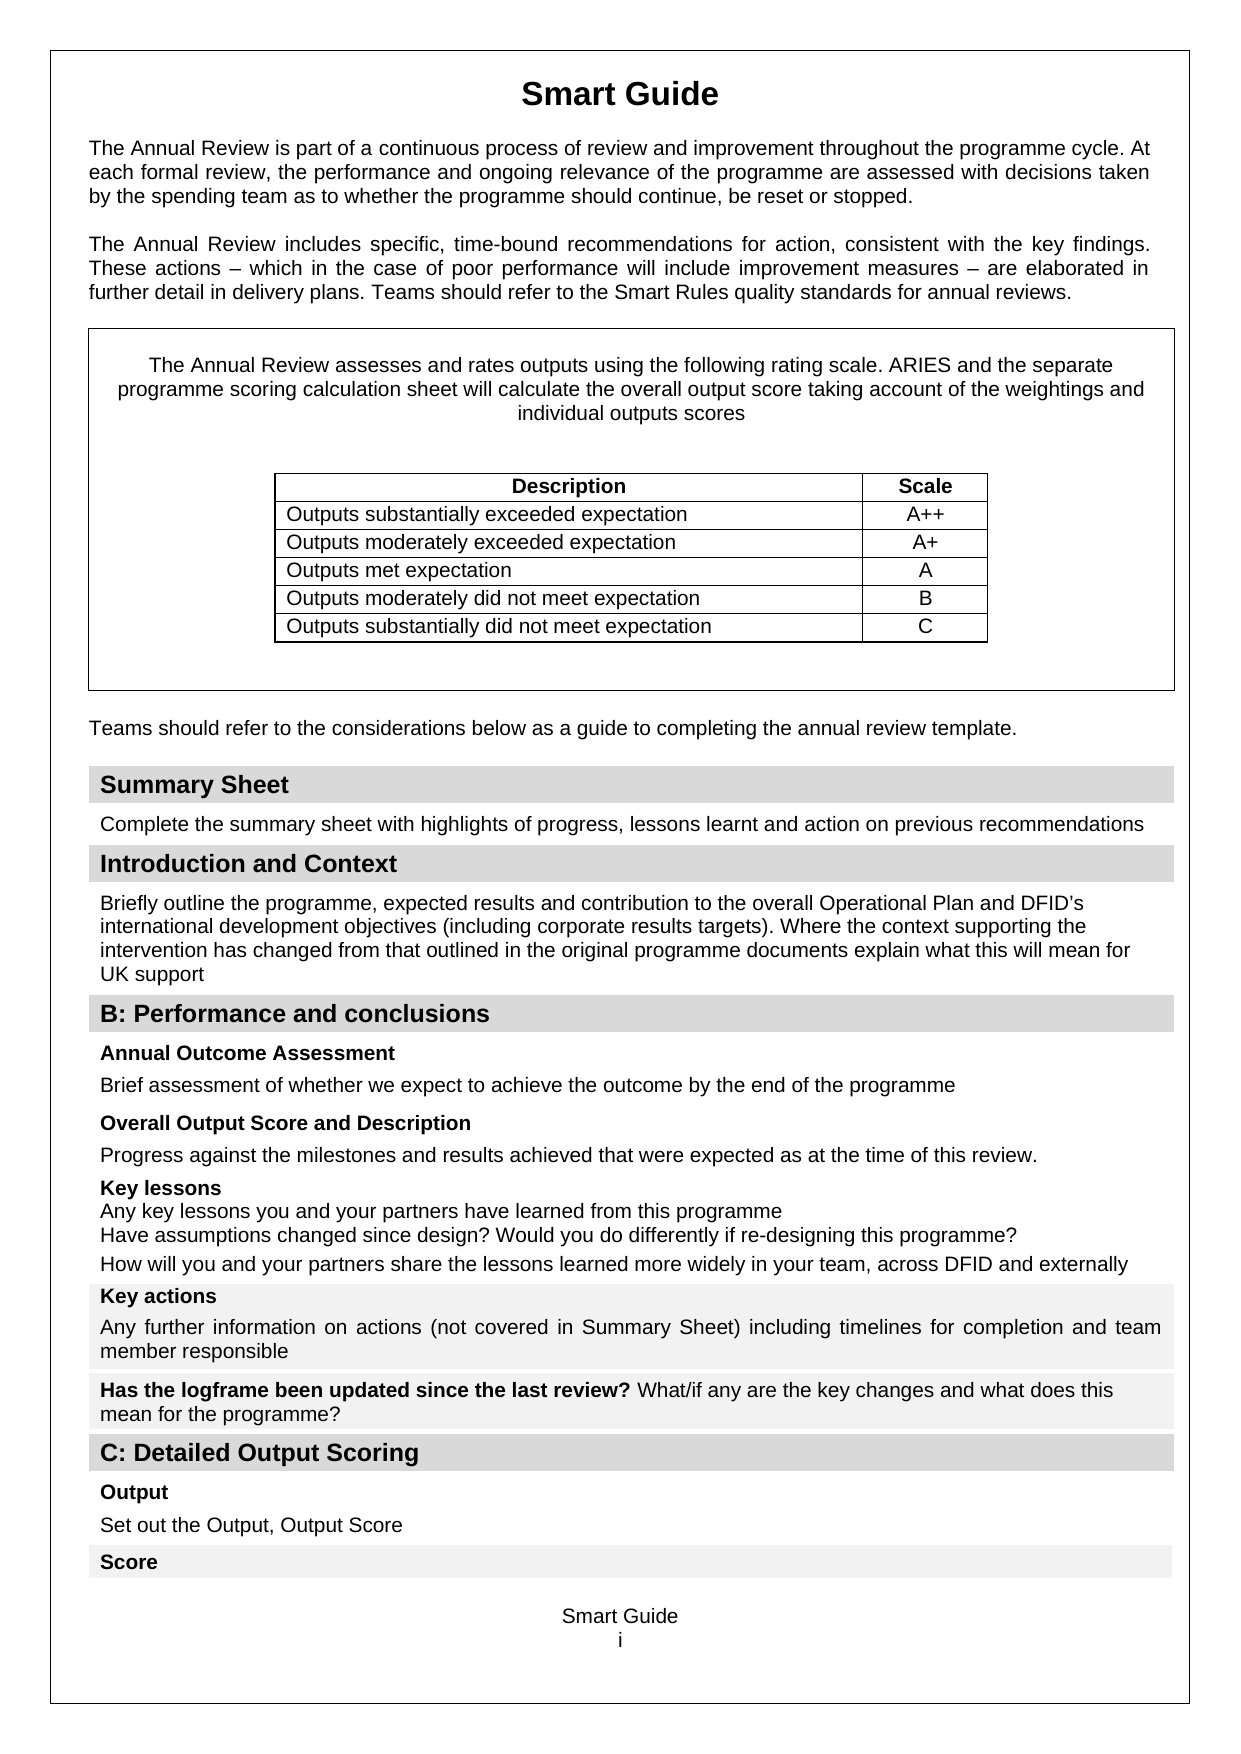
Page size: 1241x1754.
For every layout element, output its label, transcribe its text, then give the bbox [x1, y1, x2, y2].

table_cell Outputs substantially did not meet expectation [276, 614, 862, 641]
table_cell C: Detailed Output Scoring [89, 1434, 1174, 1471]
table_header The Annual Review assesses and rates outputs using the following rating scale. ARIES and the separate programme scoring calculation sheet will calculate the overall output score taking account of the weightings and individual outputs scores [89, 329, 1174, 690]
table_cell Outputs met expectation [276, 558, 862, 585]
table_cell Score [89, 1545, 1172, 1578]
text The Annual Review includes specific, time-bound recommendations for action, consistent with the key findings. These actions – which in the case of poor performance will include improvement measures – are elaborated in further detail in delivery plans. Teams should refer to the Smart Rules quality standards for annual reviews. [89, 232, 1152, 304]
table_cell Key lessons Any key lessons you and your partners have learned from this programme Have assumptions changed since design? Would you do differently if re-designing this programme? How will you and your partners share the lessons learned more widely in your team, across DFID and externally [89, 1176, 1174, 1279]
table_cell Outputs substantially exceeded expectation [276, 502, 862, 529]
table_cell Outputs moderately exceeded expectation [276, 530, 862, 557]
table_cell Overall Output Score and Description Progress against the milestones and results achieved that were expected as at the time of this review. [89, 1106, 1174, 1171]
table_cell Has the logframe been updated since the last review? What/if any are the key changes and what does this mean for the programme? [89, 1373, 1174, 1429]
table_header Description [276, 474, 862, 501]
text The Annual Review is part of a continuous process of review and improvement throughout the programme cycle. At each formal review, the performance and ongoing relevance of the programme are assessed with decisions taken by the spending team as to whether the programme should continue, be reset or stopped. [89, 136, 1152, 208]
table_header Scale [863, 474, 987, 501]
table_cell Key actions Any further information on actions (not covered in Summary Sheet) including timelines for completion and team member responsible [89, 1284, 1174, 1369]
table_cell B [863, 586, 987, 613]
table_cell A++ [863, 502, 987, 529]
table_cell C [863, 614, 987, 641]
table_cell A [863, 558, 987, 585]
table_cell B: Performance and conclusions [89, 995, 1174, 1032]
table_cell Complete the summary sheet with highlights of progress, lessons learnt and action on previous recommendations [89, 808, 1174, 840]
table_cell A+ [863, 530, 987, 557]
table_cell Annual Outcome Assessment Brief assessment of whether we expect to achieve the outcome by the end of the programme [89, 1037, 1174, 1101]
table_cell Outputs moderately did not meet expectation [276, 586, 862, 613]
table_cell Briefly outline the programme, expected results and contribution to the overall Operational Plan and DFID’s international development objectives (including corporate results targets). Where the context supporting the intervention has changed from that outlined in the original programme documents explain what this will mean for UK support [89, 886, 1174, 990]
text Teams should refer to the considerations below as a guide to completing the annual review template. [89, 715, 1152, 739]
table_cell Output Set out the Output, Output Score [89, 1476, 1174, 1541]
table_cell Introduction and Context [89, 845, 1174, 882]
text Smart Guide [89, 74, 1152, 112]
table_header Summary Sheet [89, 766, 1174, 803]
